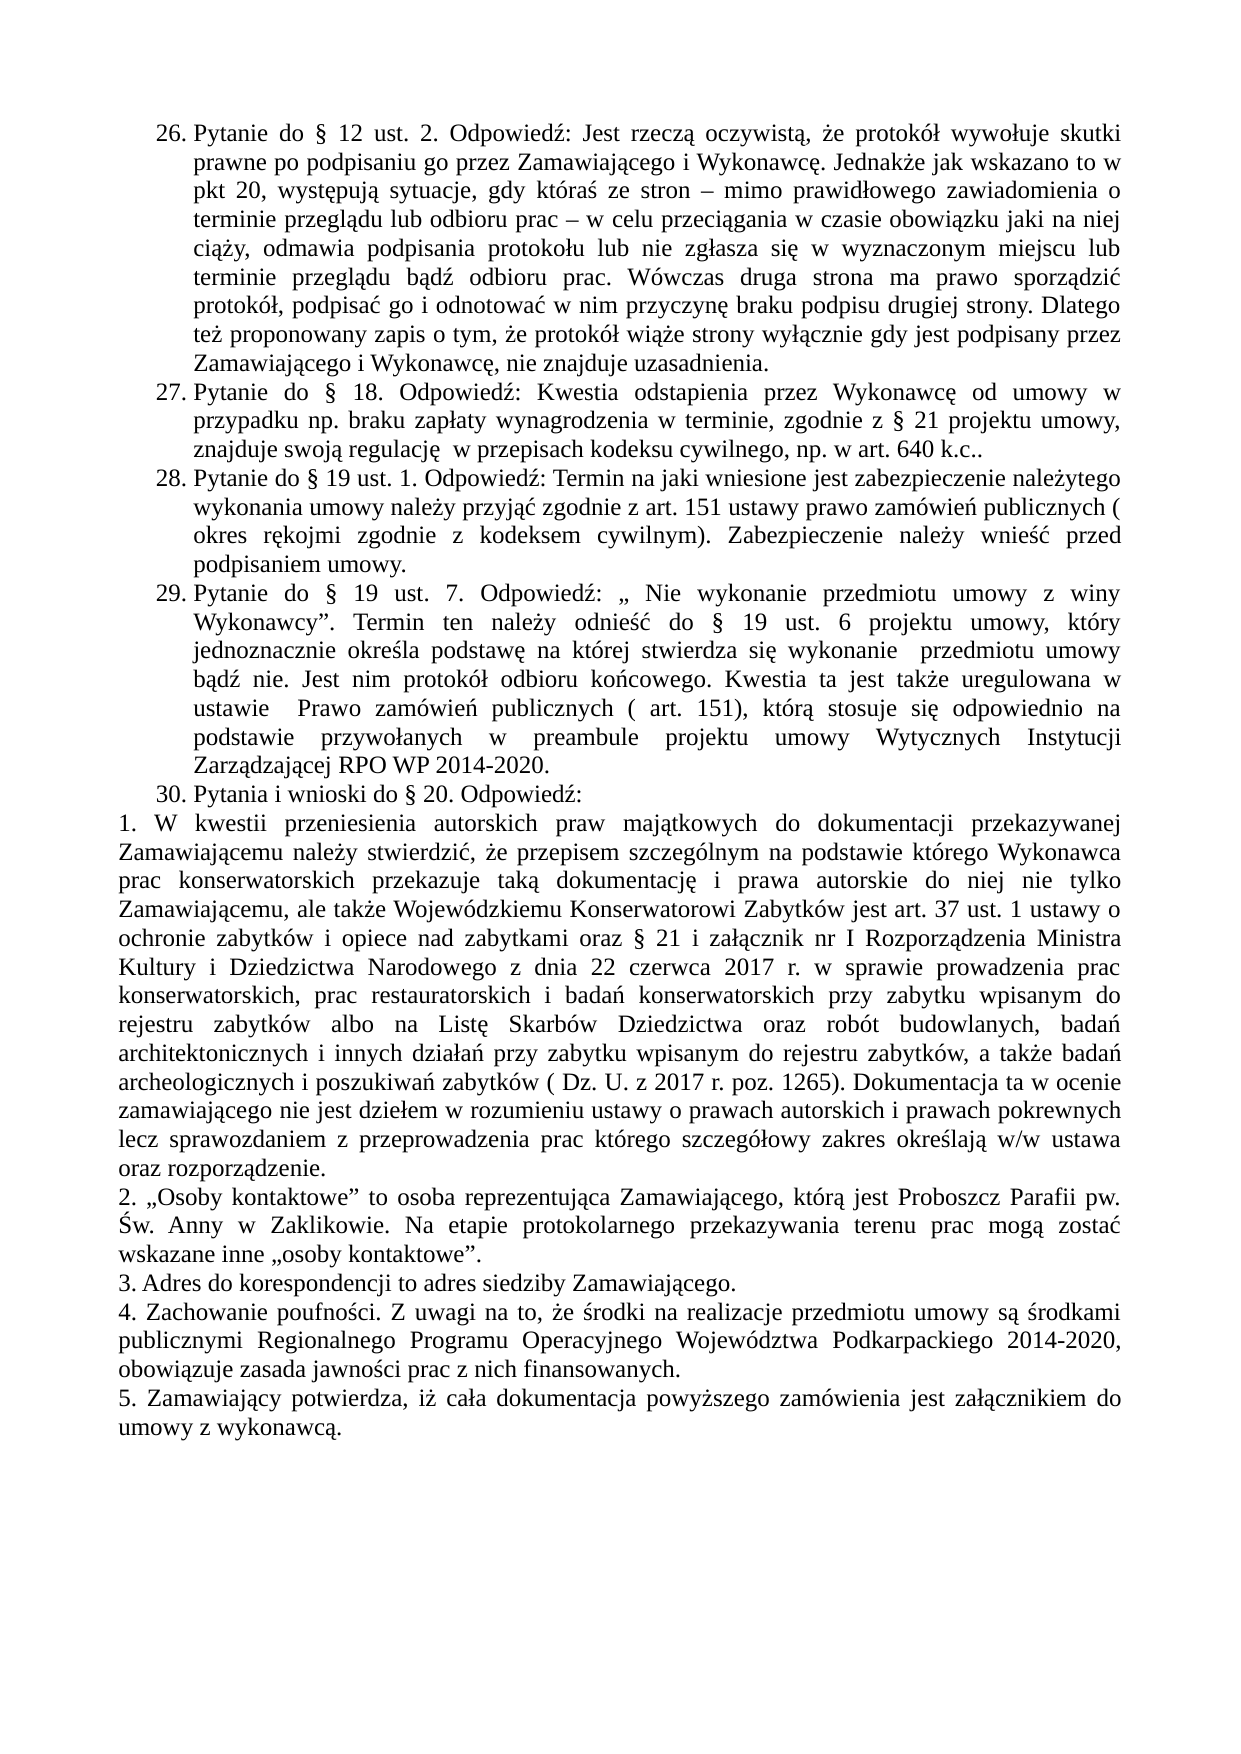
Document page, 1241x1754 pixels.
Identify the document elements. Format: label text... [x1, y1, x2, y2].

list Pytanie do § 19 ust. 7. Odpowiedź: „ Nie wykonanie przedmiotu umowy z winy Wykonawcy”. Termin ten należy odnieść do § 19 ust. 6 projektu umowy, który jednoznacznie określa podstawę na której stwierdza się wykonanie przedmiotu umowy bądź nie. Jest nim protokół odbioru końcowego. Kwestia ta jest także uregulowana w ustawie Prawo zamówień publicznych ( art. 151), którą stosuje się odpowiednio na podstawie przywołanych w preambule projektu umowy Wytycznych Instytucji Zarządzającej RPO WP 2014-2020. [156, 578, 1122, 779]
text 3. Adres do korespondencji to adres siedziby Zamawiającego. [118, 1268, 1122, 1297]
list Pytanie do § 12 ust. 2. Odpowiedź: Jest rzeczą oczywistą, że protokół wywołuje skutki prawne po podpisaniu go przez Zamawiającego i Wykonawcę. Jednakże jak wskazano to w pkt 20, występują sytuacje, gdy któraś ze stron – mimo prawidłowego zawiadomienia o terminie przeglądu lub odbioru prac – w celu przeciągania w czasie obowiązku jaki na niej ciąży, odmawia podpisania protokołu lub nie zgłasza się w wyznaczonym miejscu lub terminie przeglądu bądź odbioru prac. Wówczas druga strona ma prawo sporządzić protokół, podpisać go i odnotować w nim przyczynę braku podpisu drugiej strony. Dlatego też proponowany zapis o tym, że protokół wiąże strony wyłącznie gdy jest podpisany przez Zamawiającego i Wykonawcę, nie znajduje uzasadnienia. [156, 118, 1122, 377]
text 1. W kwestii przeniesienia autorskich praw majątkowych do dokumentacji przekazywanej Zamawiającemu należy stwierdzić, że przepisem szczególnym na podstawie którego Wykonawca prac konserwatorskich przekazuje taką dokumentację i prawa autorskie do niej nie tylko Zamawiającemu, ale także Wojewódzkiemu Konserwatorowi Zabytków jest art. 37 ust. 1 ustawy o ochronie zabytków i opiece nad zabytkami oraz § 21 i załącznik nr I Rozporządzenia Ministra Kultury i Dziedzictwa Narodowego z dnia 22 czerwca 2017 r. w sprawie prowadzenia prac konserwatorskich, prac restauratorskich i badań konserwatorskich przy zabytku wpisanym do rejestru zabytków albo na Listę Skarbów Dziedzictwa oraz robót budowlanych, badań architektonicznych i innych działań przy zabytku wpisanym do rejestru zabytków, a także badań archeologicznych i poszukiwań zabytków ( Dz. U. z 2017 r. poz. 1265). Dokumentacja ta w ocenie zamawiającego nie jest dziełem w rozumieniu ustawy o prawach autorskich i prawach pokrewnych lecz sprawozdaniem z przeprowadzenia prac którego szczegółowy zakres określają w/w ustawa oraz rozporządzenie. [118, 808, 1122, 1182]
list Pytania i wnioski do § 20. Odpowiedź: [156, 779, 1122, 808]
text 5. Zamawiający potwierdza, iż cała dokumentacja powyższego zamówienia jest załącznikiem do umowy z wykonawcą. [118, 1383, 1122, 1441]
list Pytanie do § 18. Odpowiedź: Kwestia odstapienia przez Wykonawcę od umowy w przypadku np. braku zapłaty wynagrodzenia w terminie, zgodnie z § 21 projektu umowy, znajduje swoją regulację w przepisach kodeksu cywilnego, np. w art. 640 k.c.. [156, 377, 1122, 463]
text 2. „Osoby kontaktowe” to osoba reprezentująca Zamawiającego, którą jest Proboszcz Parafii pw. Św. Anny w Zaklikowie. Na etapie protokolarnego przekazywania terenu prac mogą zostać wskazane inne „osoby kontaktowe”. [118, 1182, 1122, 1268]
text 4. Zachowanie poufności. Z uwagi na to, że środki na realizacje przedmiotu umowy są środkami publicznymi Regionalnego Programu Operacyjnego Województwa Podkarpackiego 2014-2020, obowiązuje zasada jawności prac z nich finansowanych. [118, 1297, 1122, 1383]
list Pytanie do § 19 ust. 1. Odpowiedź: Termin na jaki wniesione jest zabezpieczenie należytego wykonania umowy należy przyjąć zgodnie z art. 151 ustawy prawo zamówień publicznych ( okres rękojmi zgodnie z kodeksem cywilnym). Zabezpieczenie należy wnieść przed podpisaniem umowy. [156, 463, 1122, 578]
